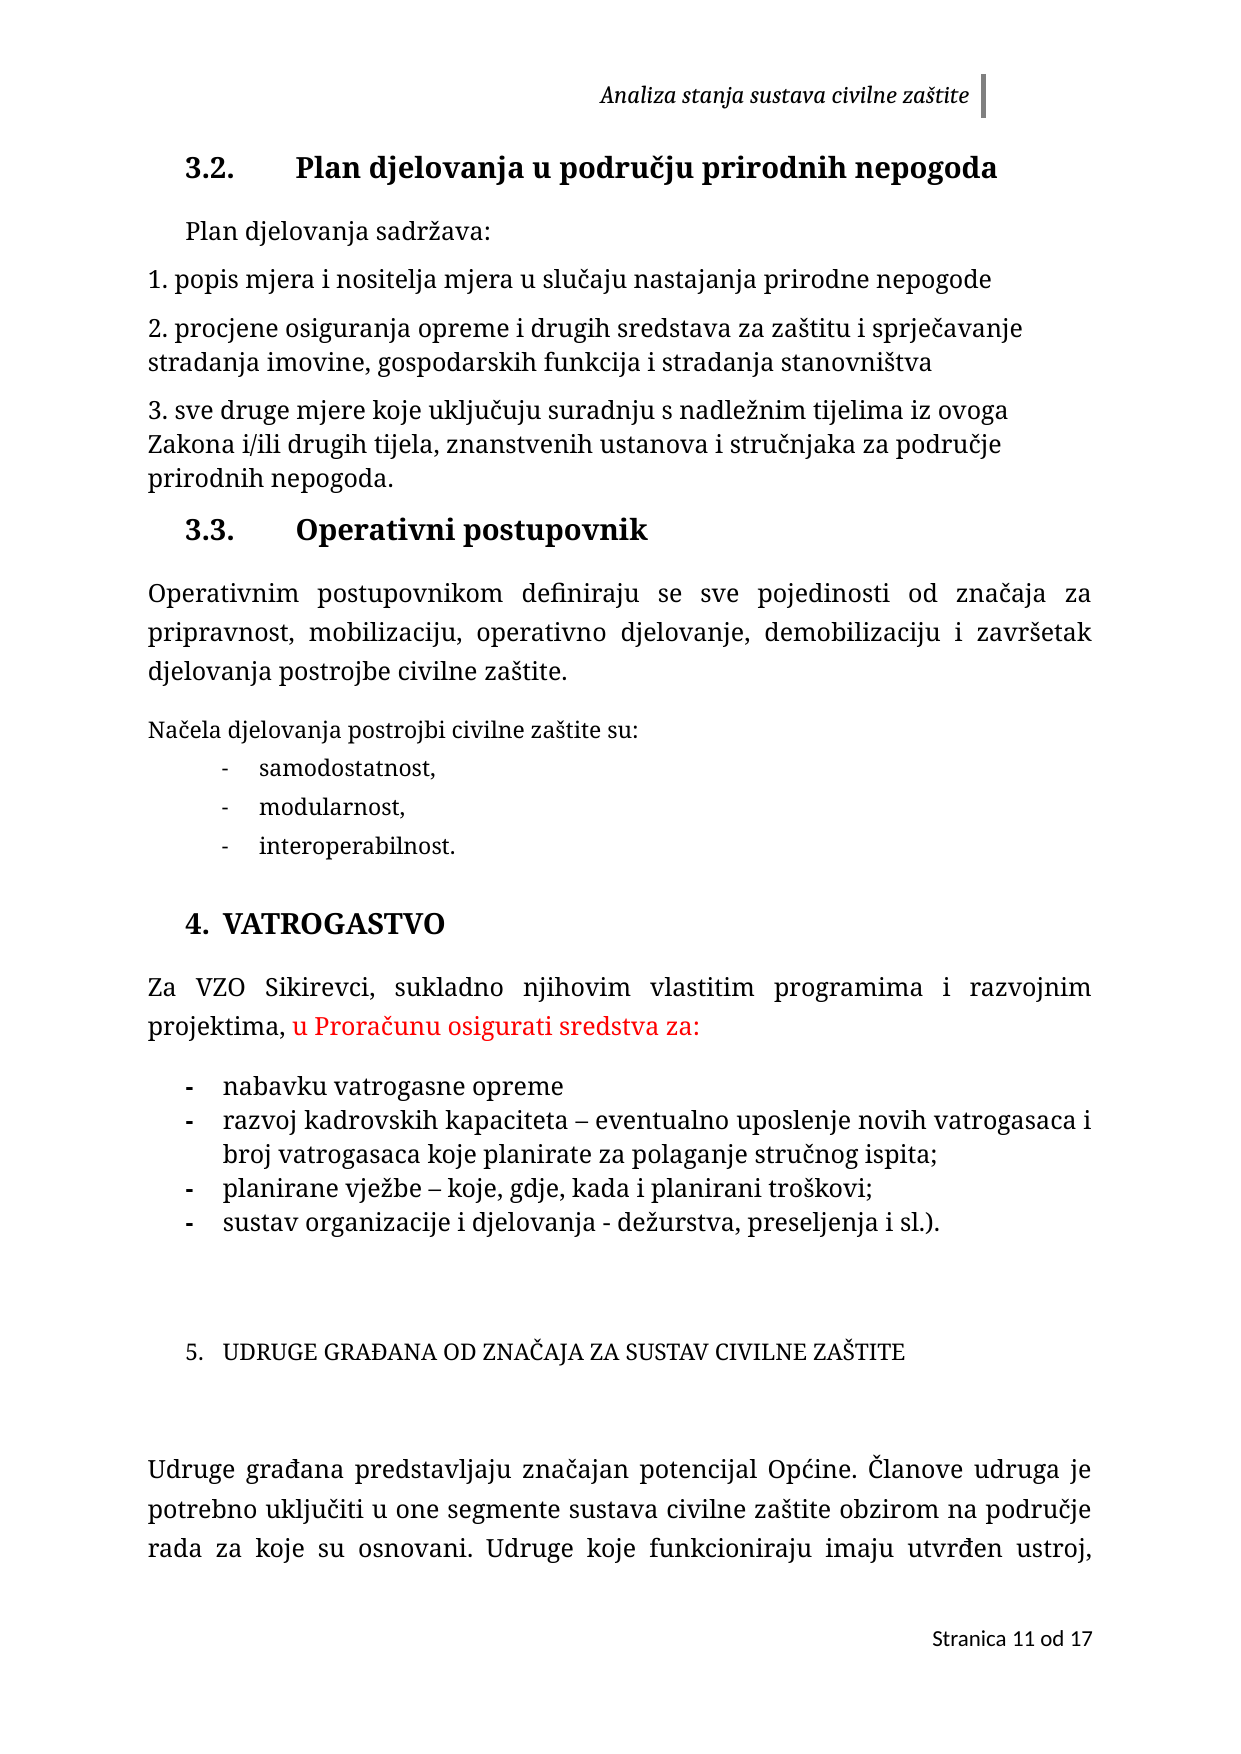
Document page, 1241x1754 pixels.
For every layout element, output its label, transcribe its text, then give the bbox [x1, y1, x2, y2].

list Operativni postupovnik [185, 509, 1093, 548]
text Plan djelovanja sadržava: [185, 214, 1093, 248]
list nabavku vatrogasne opreme [185, 1069, 1093, 1103]
list sustav organizacije i djelovanja - dežurstva, preseljenja i sl.). [185, 1205, 1093, 1239]
list VATROGASTVO [185, 903, 1093, 943]
list modularnost, [221, 791, 1093, 822]
list interoperabilnost. [221, 830, 1093, 861]
list 3. sve druge mjere koje uključuju suradnju s nadležnim tijelima iz ovoga Zakona i/ili drugih tijela, znanstvenih ustanova i stručnjaka za područje prirodnih nepogoda. [148, 392, 1093, 495]
list UDRUGE GRAĐANA OD ZNAČAJA ZA SUSTAV CIVILNE ZAŠTITE [185, 1335, 1093, 1367]
text Za VZO Sikirevci, sukladno njihovim vlastitim programima i razvojnim projektima, u Proračunu osigurati sredstva za: [148, 969, 1093, 1043]
list samodostatnost, [221, 752, 1093, 784]
list razvoj kadrovskih kapaciteta – eventualno uposlenje novih vatrogasaca i broj vatrogasaca koje planirate za polaganje stručnog ispita; [185, 1103, 1093, 1171]
text Udruge građana predstavljaju značajan potencijal Općine. Članove udruga je potrebno uključiti u one segmente sustava civilne zaštite obzirom na područje rada za koje su osnovani. Udruge koje funkcioniraju imaju utvrđen ustroj, [148, 1452, 1093, 1564]
list 1. popis mjera i nositelja mjera u slučaju nastajanja prirodne nepogode [148, 262, 1093, 296]
list Plan djelovanja u području prirodnih nepogoda [185, 148, 1093, 187]
list planirane vježbe – koje, gdje, kada i planirani troškovi; [185, 1171, 1093, 1205]
text Načela djelovanja postrojbi civilne zaštite su: [148, 713, 1093, 745]
text Operativnim postupovnikom definiraju se sve pojedinosti od značaja za pripravnost, mobilizaciju, operativno djelovanje, demobilizaciju i završetak djelovanja postrojbe civilne zaštite. [148, 575, 1093, 688]
list 2. procjene osiguranja opreme i drugih sredstava za zaštitu i sprječavanje stradanja imovine, gospodarskih funkcija i stradanja stanovništva [148, 310, 1093, 378]
